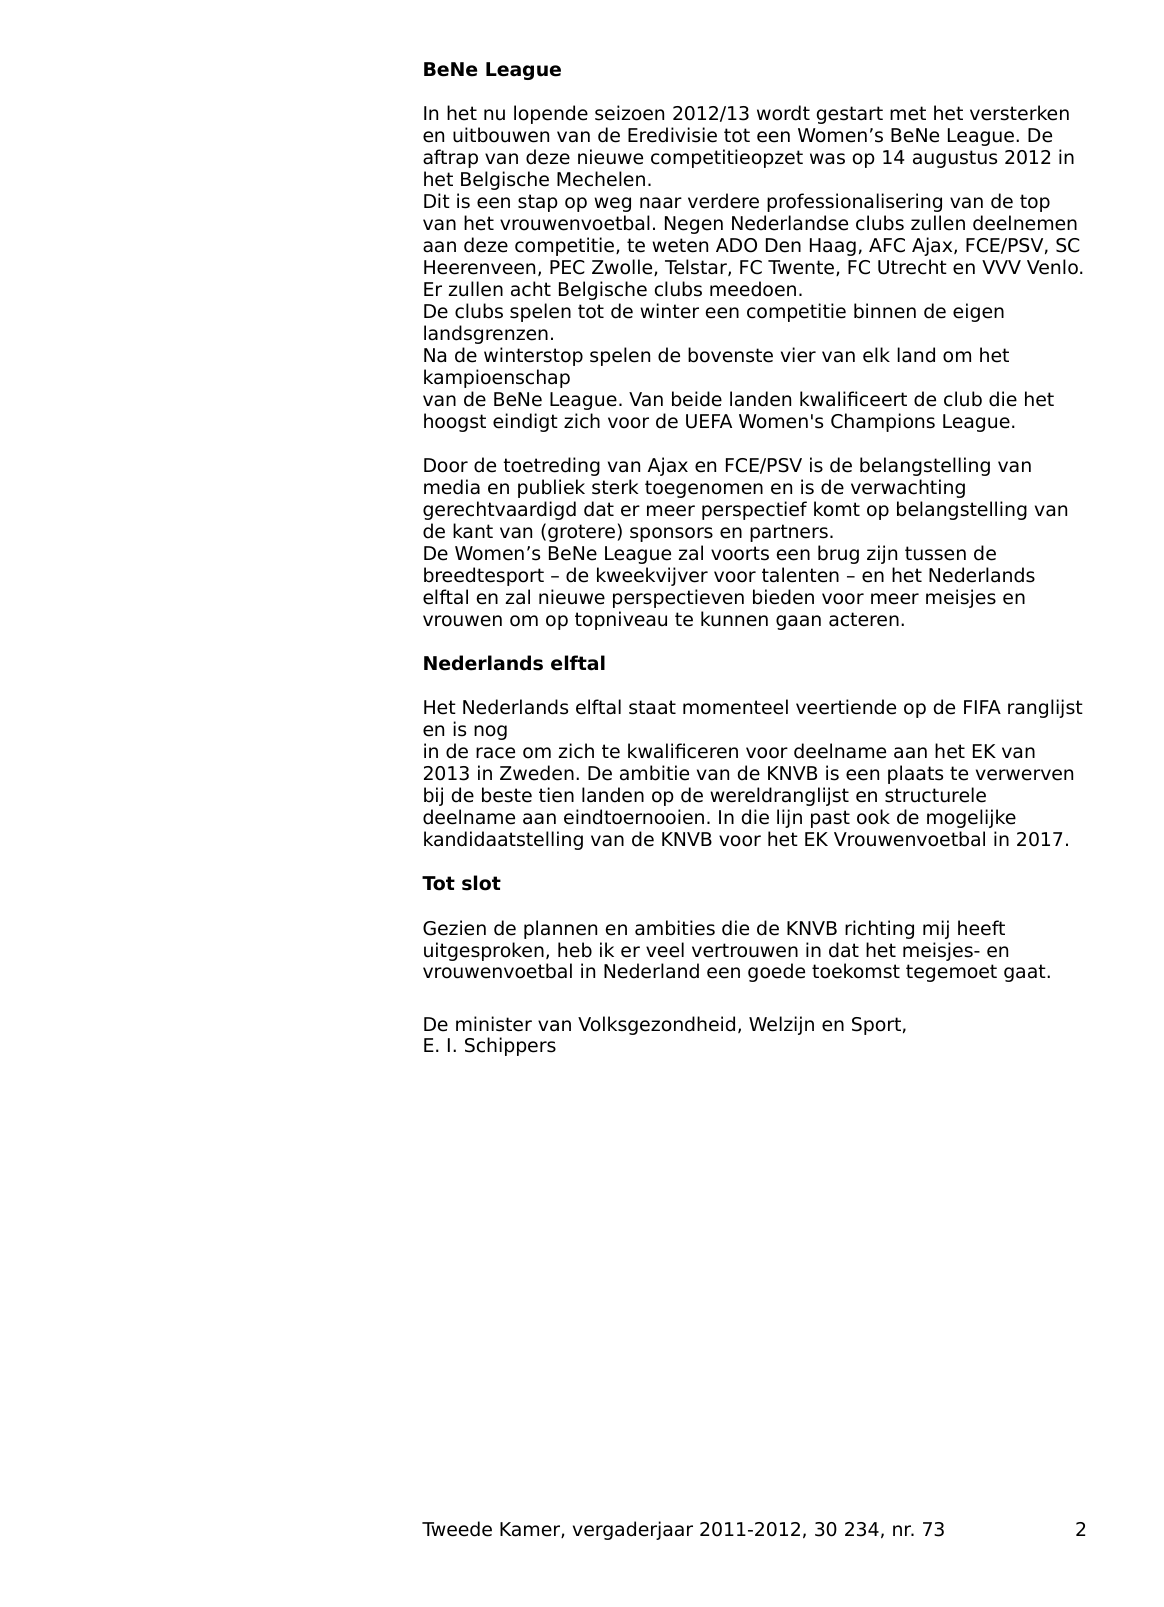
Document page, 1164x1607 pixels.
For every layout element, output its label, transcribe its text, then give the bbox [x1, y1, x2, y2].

text van de BeNe League. Van beide landen kwalificeert de club die het hoogst eindigt zich voor de UEFA Women's Champions League. [422, 389, 1087, 433]
text Door de toetreding van Ajax en FCE/PSV is de belangstelling van media en publiek sterk toegenomen en is de verwachting gerechtvaardigd dat er meer perspectief komt op belangstelling van de kant van (grotere) sponsors en partners. [422, 455, 1087, 543]
text De minister van Volksgezondheid, Welzijn en Sport, E. I. Schippers [422, 1013, 1087, 1057]
text De clubs spelen tot de winter een competitie binnen de eigen landsgrenzen. [422, 301, 1087, 345]
subtitle BeNe League [422, 59, 1087, 81]
text Dit is een stap op weg naar verdere professionalisering van de top van het vrouwenvoetbal. Negen Nederlandse clubs zullen deelnemen aan deze competitie, te weten ADO Den Haag, AFC Ajax, FCE/PSV, SC Heerenveen, PEC Zwolle, Telstar, FC Twente, FC Utrecht en VVV Venlo. Er zullen acht Belgische clubs meedoen. [422, 191, 1087, 301]
text Na de winterstop spelen de bovenste vier van elk land om het kampioenschap [422, 345, 1087, 389]
text Gezien de plannen en ambities die de KNVB richting mij heeft uitgesproken, heb ik er veel vertrouwen in dat het meisjes- en vrouwenvoetbal in Nederland een goede toekomst tegemoet gaat. [422, 917, 1087, 983]
text in de race om zich te kwalificeren voor deelname aan het EK van 2013 in Zweden. De ambitie van de KNVB is een plaats te verwerven bij de beste tien landen op de wereldranglijst en structurele deelname aan eindtoernooien. In die lijn past ook de mogelijke kandidaatstelling van de KNVB voor het EK Vrouwenvoetbal in 2017. [422, 741, 1087, 851]
text In het nu lopende seizoen 2012/13 wordt gestart met het versterken en uitbouwen van de Eredivisie tot een Women’s BeNe League. De aftrap van deze nieuwe competitieopzet was op 14 augustus 2012 in het Belgische Mechelen. [422, 103, 1087, 191]
text Het Nederlands elftal staat momenteel veertiende op de FIFA ranglijst en is nog [422, 697, 1087, 741]
subtitle Tot slot [422, 873, 1087, 895]
text De Women’s BeNe League zal voorts een brug zijn tussen de breedtesport – de kweekvijver voor talenten – en het Nederlands elftal en zal nieuwe perspectieven bieden voor meer meisjes en vrouwen om op topniveau te kunnen gaan acteren. [422, 543, 1087, 631]
subtitle Nederlands elftal [422, 653, 1087, 675]
